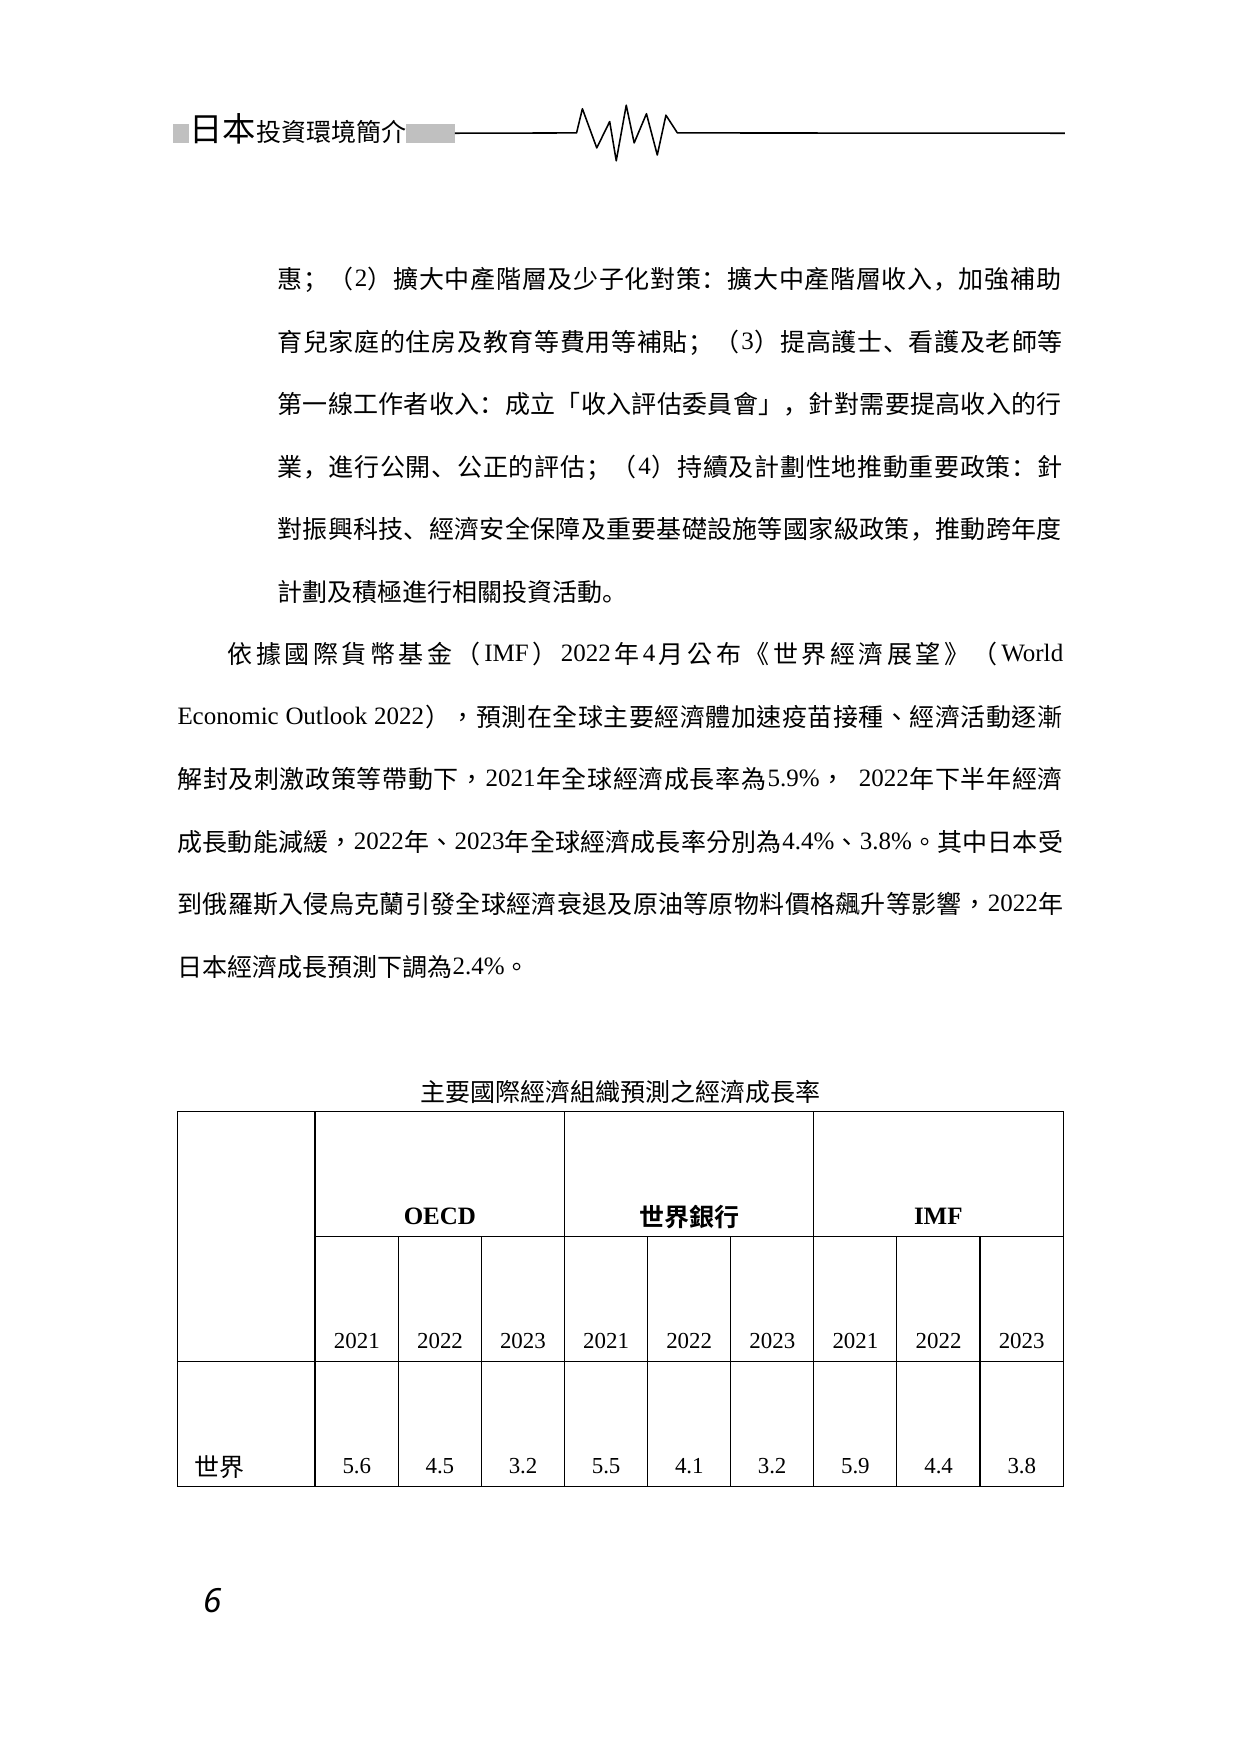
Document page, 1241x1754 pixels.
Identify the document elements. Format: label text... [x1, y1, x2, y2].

table_cell 4.5 [399, 1362, 481, 1486]
table_cell 2023 [482, 1237, 564, 1361]
table_cell 5.5 [565, 1362, 647, 1486]
text 主要國際經濟組織預測之經濟成長率 [177, 1049, 1063, 1111]
table_cell 5.9 [814, 1362, 896, 1486]
table_header OECD [316, 1112, 564, 1236]
table_header IMF [814, 1112, 1063, 1236]
table_cell 4.4 [897, 1362, 979, 1486]
table_header 世界銀行 [565, 1112, 813, 1236]
table_cell 2022 [648, 1237, 730, 1361]
table_cell 世界 [178, 1362, 314, 1486]
text 惠；（2）擴大中產階層及少子化對策：擴大中產階層收入，加強補助育兒家庭的住房及教育等費用等補貼；（3）提高護士、看護及老師等第一線工作者收入：成立「收入評估委員會」，針對需要提高收入的行業，進行公開、公正的評估；（4）持續及計劃性地推動重要政策：針對振興科技、經濟安全保障及重要基礎設施等國家級政策，推動跨年度計劃及積極進行相關投資活動。 [202, 236, 1063, 611]
table_header [178, 1112, 314, 1361]
table_cell 3.2 [731, 1362, 813, 1486]
table_cell 3.2 [482, 1362, 564, 1486]
table_cell 2023 [981, 1237, 1063, 1361]
text 依據國際貨幣基金（IMF）2022年4月公布《世界經濟展望》（World Economic Outlook 2022），預測在全球主要經濟體加速疫苗接種、經濟活動逐漸解封及刺激政策等帶動下，2021年全球經濟成長率為5.9%， 2022年下半年經濟成長動能減緩，2022年、2023年全球經濟成長率分別為4.4%、3.8%。其中日本受到俄羅斯入侵烏克蘭引發全球經濟衰退及原油等原物料價格飆升等影響，2022年日本經濟成長預測下調為2.4%。 [177, 611, 1063, 986]
table_cell 2022 [897, 1237, 979, 1361]
table_cell 4.1 [648, 1362, 730, 1486]
table_cell 2022 [399, 1237, 481, 1361]
table_cell 2021 [565, 1237, 647, 1361]
table_cell 2021 [316, 1237, 398, 1361]
table_cell 5.6 [316, 1362, 398, 1486]
table_cell 3.8 [981, 1362, 1063, 1486]
table_cell 2021 [814, 1237, 896, 1361]
table_cell 2023 [731, 1237, 813, 1361]
